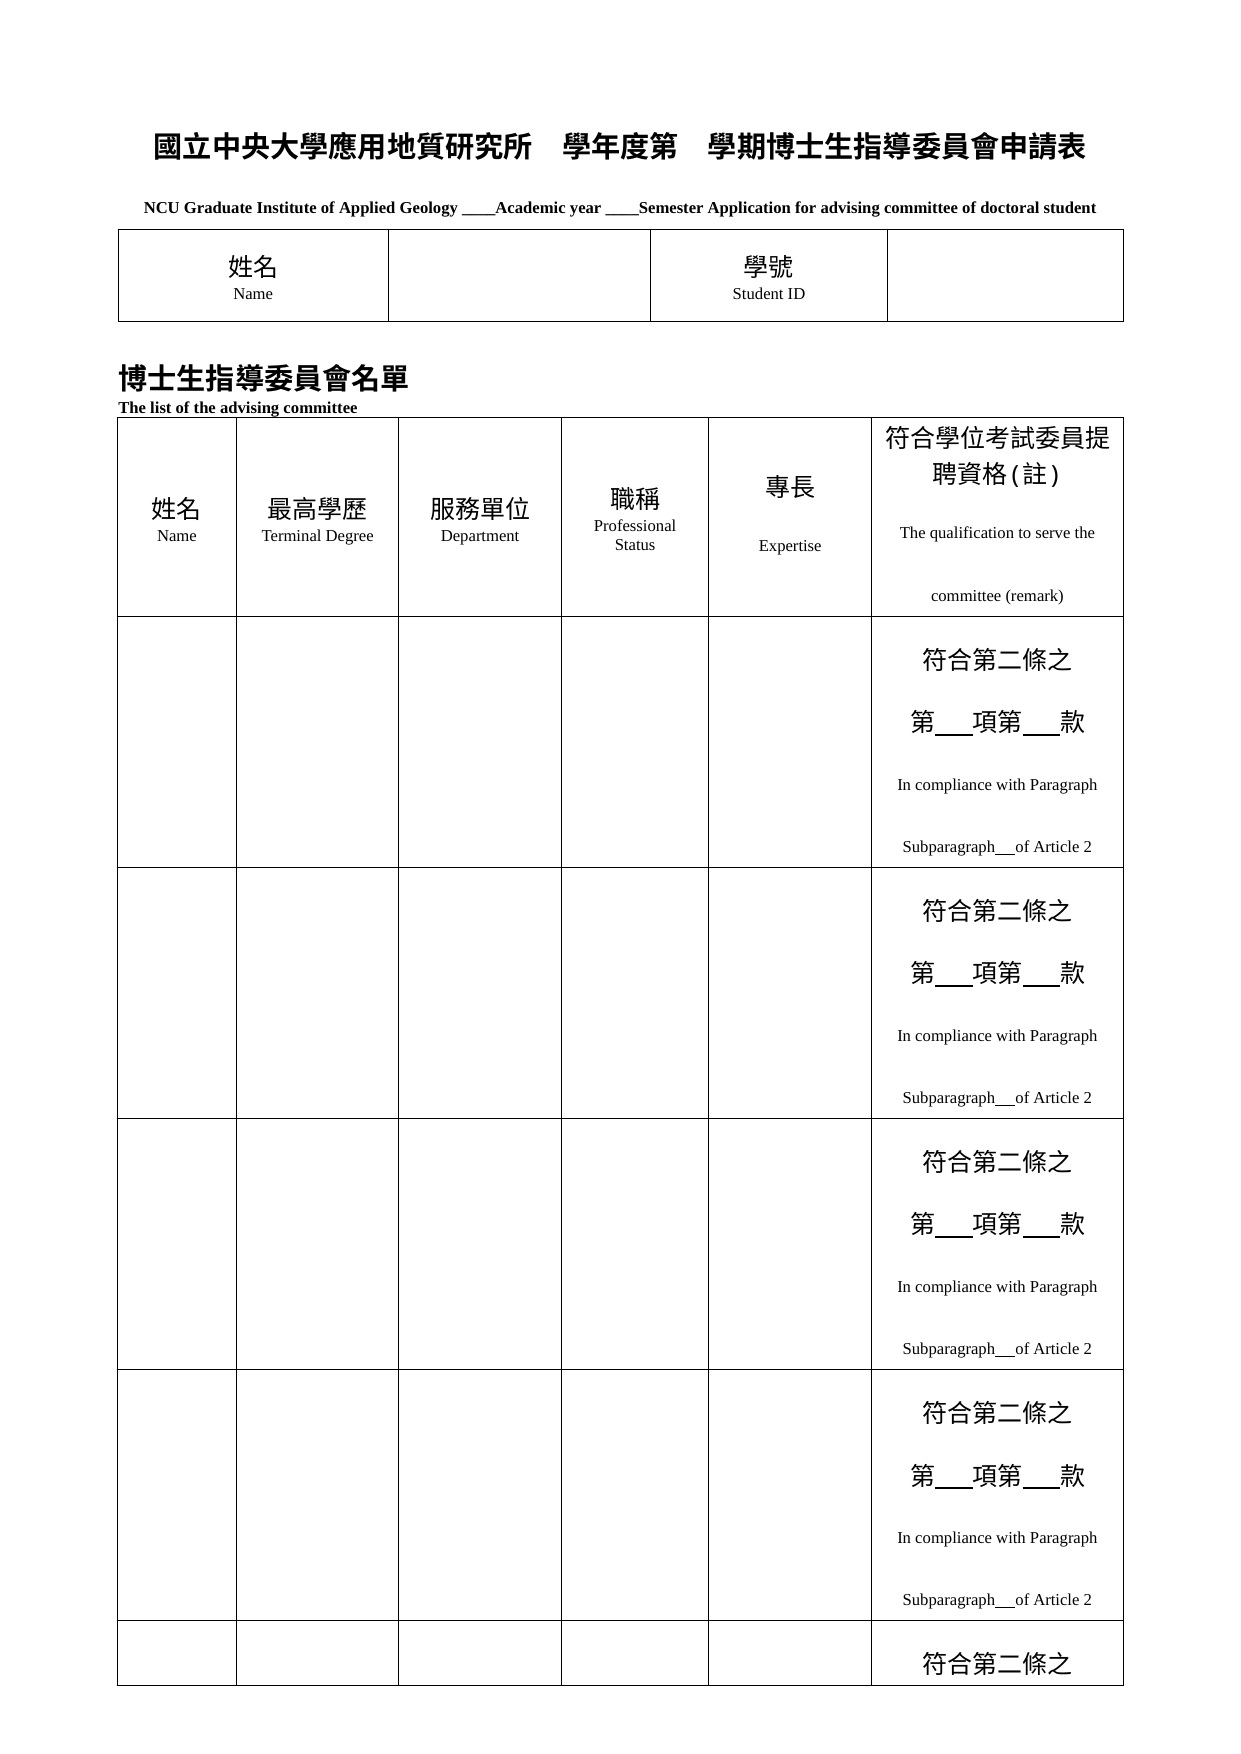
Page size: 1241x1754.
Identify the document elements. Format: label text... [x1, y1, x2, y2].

table_cell [118, 1119, 236, 1369]
table_header 姓名 Name [119, 230, 388, 321]
text The list of the advising committee [118, 398, 1122, 417]
table_cell [562, 1370, 708, 1620]
table_cell [237, 1119, 398, 1369]
table_cell [709, 1621, 871, 1685]
table_cell [709, 1370, 871, 1620]
table_cell 符合第二條之 第 項第 款 In compliance with Paragraph Subparagraph of Article 2 [872, 868, 1123, 1118]
table_cell [118, 617, 236, 867]
table_cell [399, 1370, 561, 1620]
table_header 符合學位考試委員提聘資格(註) The qualification to serve the committee (remark) [872, 418, 1123, 616]
table_cell [237, 617, 398, 867]
table_cell 符合第二條之 第 項第 款 In compliance with Paragraph Subparagraph of Article 2 [872, 617, 1123, 867]
table_cell [562, 617, 708, 867]
table_cell 符合第二條之 第 項第 款 In compliance with Paragraph Subparagraph of Article 2 [872, 1119, 1123, 1369]
table_cell [709, 617, 871, 867]
table_cell 符合第二條之 [872, 1621, 1123, 1685]
table_cell [562, 868, 708, 1118]
table_header 專長 Expertise [709, 418, 871, 616]
table_cell [399, 868, 561, 1118]
table_header 服務單位 Department [399, 418, 561, 616]
table_header [888, 230, 1123, 321]
table_cell [237, 1370, 398, 1620]
table_header 最高學歷 Terminal Degree [237, 418, 398, 616]
table_cell [118, 868, 236, 1118]
table_cell [237, 868, 398, 1118]
table_cell [399, 1621, 561, 1685]
table_cell [562, 1621, 708, 1685]
table_cell [118, 1621, 236, 1685]
table_cell [709, 868, 871, 1118]
table_cell [399, 617, 561, 867]
text 博士生指導委員會名單 [118, 356, 1122, 398]
table_cell [399, 1119, 561, 1369]
table_header 姓名 Name [118, 418, 236, 616]
table_cell [118, 1370, 236, 1620]
text NCU Graduate Institute of Applied Geology ____Academic year ____Semester Application for advising committee of doctoral student [118, 166, 1122, 228]
table_header [389, 230, 650, 321]
table_header 職稱 Professional Status [562, 418, 708, 616]
table_cell [562, 1119, 708, 1369]
table_cell 符合第二條之 第 項第 款 In compliance with Paragraph Subparagraph of Article 2 [872, 1370, 1123, 1620]
table_cell [237, 1621, 398, 1685]
text 國立中央大學應用地質研究所 學年度第 學期博士生指導委員會申請表 [118, 124, 1122, 166]
table_header 學號 Student ID [651, 230, 887, 321]
table_cell [709, 1119, 871, 1369]
